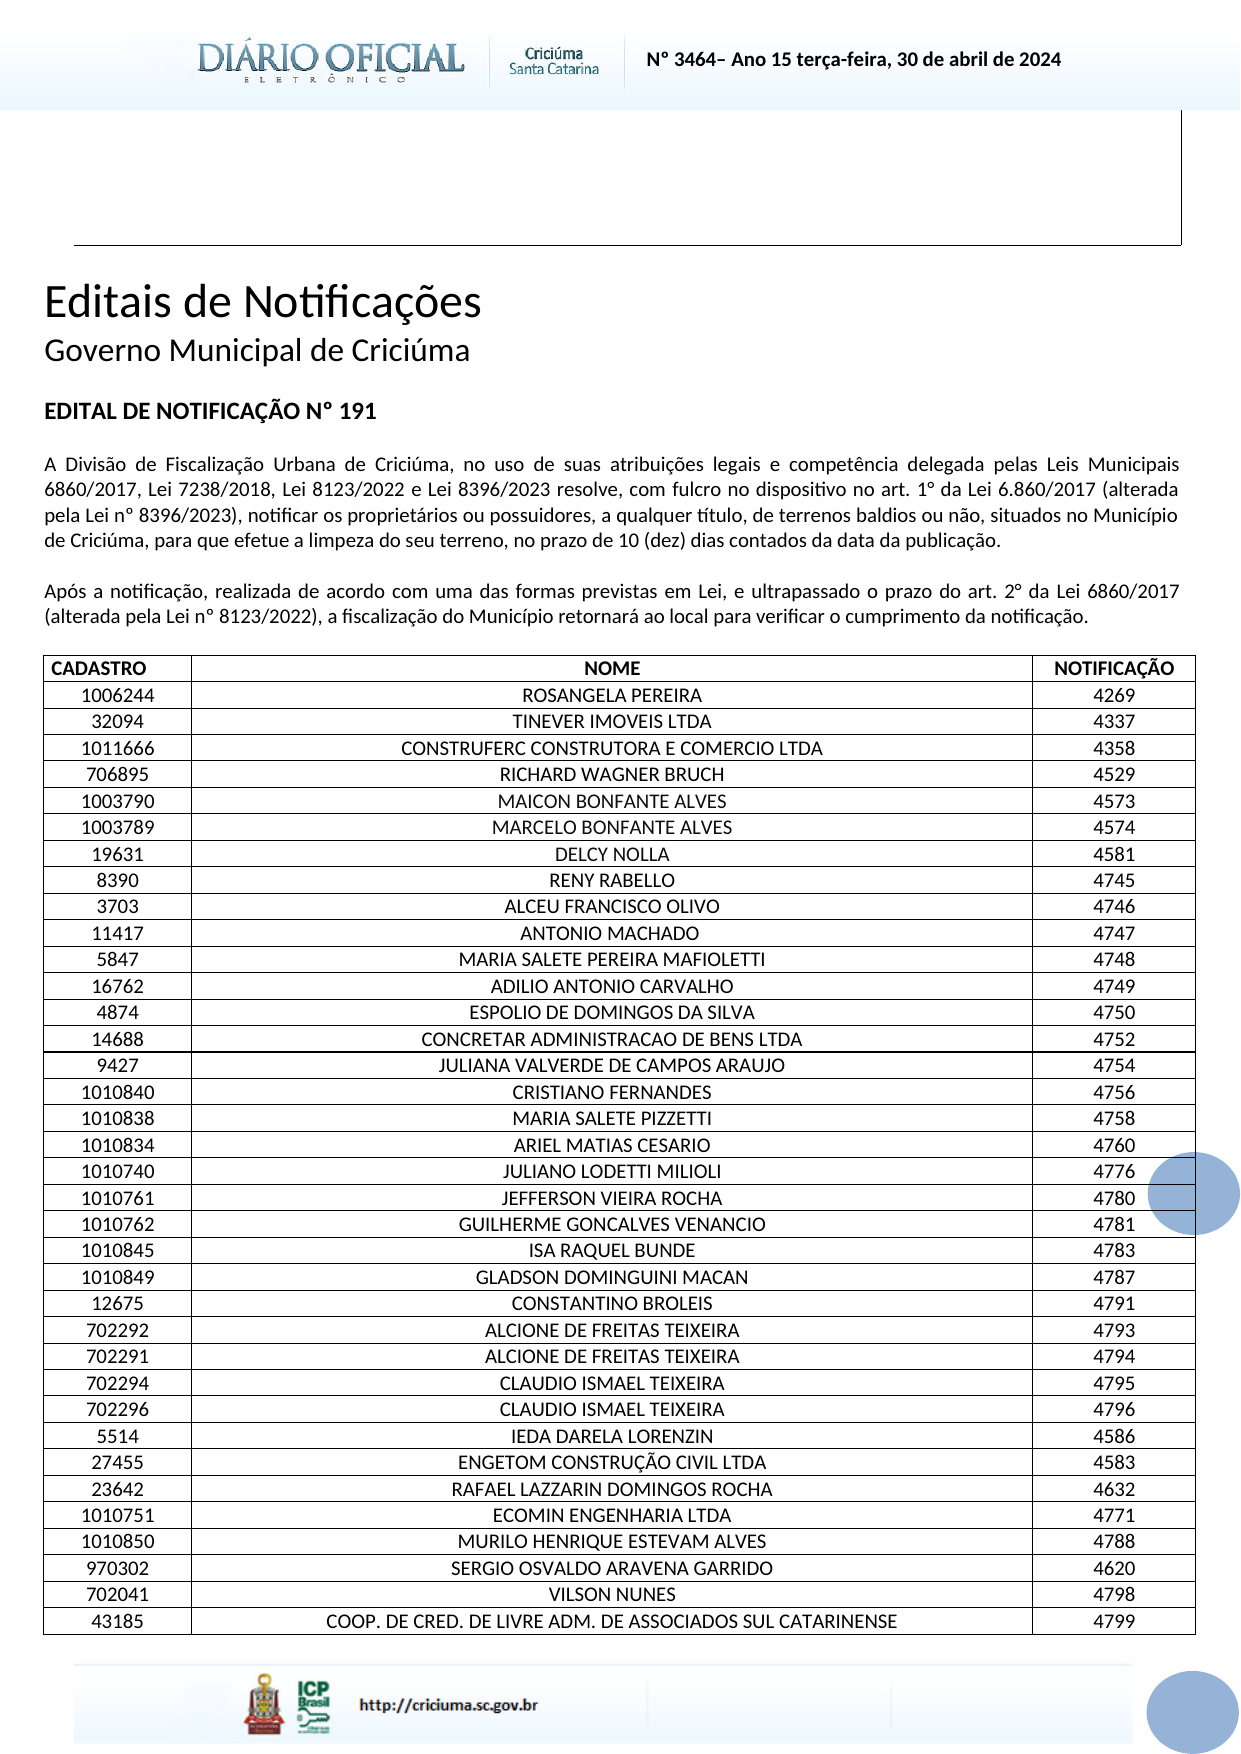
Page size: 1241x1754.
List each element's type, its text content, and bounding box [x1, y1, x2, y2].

table_cell 11417 [44, 920, 191, 946]
table_cell MURILO HENRIQUE ESTEVAM ALVES [192, 1529, 1032, 1554]
table_cell 1010834 [44, 1132, 191, 1157]
table_cell 4771 [1033, 1502, 1195, 1528]
table_cell ALCIONE DE FREITAS TEIXEIRA [192, 1317, 1032, 1342]
table_cell 1010850 [44, 1529, 191, 1554]
table_cell 4752 [1033, 1026, 1195, 1051]
table_cell 4754 [1033, 1053, 1195, 1078]
table_cell CONSTANTINO BROLEIS [192, 1291, 1032, 1316]
table_cell COOP. DE CRED. DE LIVRE ADM. DE ASSOCIADOS SUL CATARINENSE [192, 1608, 1032, 1633]
table_cell 4358 [1033, 735, 1195, 760]
text Após a notificação, realizada de acordo com uma das formas previstas em Lei, e ultrapassado o prazo do art. 2° da Lei 6860/2017 (alterada pela Lei nº 8123/2022), a fiscalização do Município retornará ao local para verificar o cumprimento da notificação. [44, 578, 1181, 629]
table_cell 4793 [1033, 1317, 1195, 1342]
table_cell 970302 [44, 1555, 191, 1581]
table_cell 702292 [44, 1317, 191, 1342]
table_cell 702294 [44, 1370, 191, 1395]
table_cell 4787 [1033, 1264, 1195, 1289]
table_cell TINEVER IMOVEIS LTDA [192, 709, 1032, 734]
table_cell 1010845 [44, 1238, 191, 1263]
table_cell 4756 [1033, 1079, 1195, 1104]
table_cell 4788 [1033, 1529, 1195, 1554]
table_cell 702291 [44, 1344, 191, 1369]
table_cell 3703 [44, 894, 191, 919]
table_cell 5847 [44, 947, 191, 972]
table_cell RAFAEL LAZZARIN DOMINGOS ROCHA [192, 1476, 1032, 1501]
table_cell 1010751 [44, 1502, 191, 1528]
table_cell 4583 [1033, 1449, 1195, 1475]
table_cell 8390 [44, 867, 191, 893]
text EDITAL DE NOTIFICAÇÃO Nº 191 [44, 395, 1181, 426]
table_cell 4783 [1033, 1238, 1195, 1263]
table_cell 4746 [1033, 894, 1195, 919]
table_cell 9427 [44, 1053, 191, 1078]
table_cell CONCRETAR ADMINISTRACAO DE BENS LTDA [192, 1026, 1032, 1051]
table_cell 4632 [1033, 1476, 1195, 1501]
table_cell 4795 [1033, 1370, 1195, 1395]
table_cell 1010840 [44, 1079, 191, 1104]
table_cell ECOMIN ENGENHARIA LTDA [192, 1502, 1032, 1528]
table_cell 702041 [44, 1582, 191, 1607]
table_cell 32094 [44, 709, 191, 734]
table_cell ESPOLIO DE DOMINGOS DA SILVA [192, 1000, 1032, 1025]
table_cell 1010761 [44, 1185, 191, 1210]
table_cell 4760 [1033, 1132, 1195, 1157]
table_cell CLAUDIO ISMAEL TEIXEIRA [192, 1396, 1032, 1422]
table_cell 702296 [44, 1396, 191, 1422]
table_cell ALCEU FRANCISCO OLIVO [192, 894, 1032, 919]
table_cell 1003790 [44, 788, 191, 813]
table_cell 4798 [1033, 1582, 1195, 1607]
table_cell MARCELO BONFANTE ALVES [192, 814, 1032, 840]
table_cell DELCY NOLLA [192, 841, 1032, 866]
table_cell 1010849 [44, 1264, 191, 1289]
table_cell 4799 [1033, 1608, 1195, 1633]
table_cell CRISTIANO FERNANDES [192, 1079, 1032, 1104]
table_cell 4796 [1033, 1396, 1195, 1422]
table_cell 4586 [1033, 1423, 1195, 1448]
table_cell 16762 [44, 973, 191, 998]
text A Divisão de Fiscalização Urbana de Criciúma, no uso de suas atribuições legais e competência delegada pelas Leis Municipais 6860/2017, Lei 7238/2018, Lei 8123/2022 e Lei 8396/2023 resolve, com fulcro no dispositivo no art. 1° da Lei 6.860/2017 (alterada pela Lei nº 8396/2023), notificar os proprietários ou possuidores, a qualquer título, de terrenos baldios ou não, situados no Município de Criciúma, para que efetue a limpeza do seu terreno, no prazo de 10 (dez) dias contados da data da publicação. [44, 451, 1181, 553]
table_cell IEDA DARELA LORENZIN [192, 1423, 1032, 1448]
table_cell 4581 [1033, 841, 1195, 866]
text Editais de Notificações [44, 271, 1181, 329]
table_cell CLAUDIO ISMAEL TEIXEIRA [192, 1370, 1032, 1395]
table_cell 4750 [1033, 1000, 1195, 1025]
table_cell 4747 [1033, 920, 1195, 946]
table_cell 4791 [1033, 1291, 1195, 1316]
table_cell 43185 [44, 1608, 191, 1633]
table_cell 4620 [1033, 1555, 1195, 1581]
table_header NOME [192, 656, 1032, 681]
table_cell 706895 [44, 761, 191, 787]
table_cell 4794 [1033, 1344, 1195, 1369]
table_cell 1010838 [44, 1105, 191, 1131]
table_cell ISA RAQUEL BUNDE [192, 1238, 1032, 1263]
table_cell 1010740 [44, 1158, 191, 1184]
table_cell 4758 [1033, 1105, 1195, 1131]
table_cell 4748 [1033, 947, 1195, 972]
table_cell 4780 [1033, 1185, 1151, 1210]
table_cell 23642 [44, 1476, 191, 1501]
table_cell 4529 [1033, 761, 1195, 787]
text Governo Municipal de Criciúma [44, 329, 1181, 370]
table_cell MARIA SALETE PIZZETTI [192, 1105, 1032, 1131]
table_header CADASTRO [44, 656, 191, 681]
table_cell 4776 [1033, 1158, 1168, 1184]
table_cell 19631 [44, 841, 191, 866]
table_header NOTIFICAÇÃO [1033, 656, 1195, 681]
table_cell 1011666 [44, 735, 191, 760]
table_cell ADILIO ANTONIO CARVALHO [192, 973, 1032, 998]
table_cell MAICON BONFANTE ALVES [192, 788, 1032, 813]
table_cell MARIA SALETE PEREIRA MAFIOLETTI [192, 947, 1032, 972]
table_cell ARIEL MATIAS CESARIO [192, 1132, 1032, 1157]
table_cell JULIANO LODETTI MILIOLI [192, 1158, 1032, 1184]
table_cell 4574 [1033, 814, 1195, 840]
table_cell RICHARD WAGNER BRUCH [192, 761, 1032, 787]
table_cell CONSTRUFERC CONSTRUTORA E COMERCIO LTDA [192, 735, 1032, 760]
table_cell ENGETOM CONSTRUÇÃO CIVIL LTDA [192, 1449, 1032, 1475]
table_cell 1010762 [44, 1211, 191, 1237]
table_cell GLADSON DOMINGUINI MACAN [192, 1264, 1032, 1289]
table_cell 4269 [1033, 682, 1195, 707]
table_cell JULIANA VALVERDE DE CAMPOS ARAUJO [192, 1053, 1032, 1078]
table_cell 1003789 [44, 814, 191, 840]
table_cell 1006244 [44, 682, 191, 707]
table_cell 27455 [44, 1449, 191, 1475]
table_cell 5514 [44, 1423, 191, 1448]
table_cell 4573 [1033, 788, 1195, 813]
table_cell 4749 [1033, 973, 1195, 998]
table_cell 4781 [1033, 1211, 1195, 1237]
table_cell JEFFERSON VIEIRA ROCHA [192, 1185, 1032, 1210]
table_cell 4745 [1033, 867, 1195, 893]
table_cell 4337 [1033, 709, 1195, 734]
table_cell VILSON NUNES [192, 1582, 1032, 1607]
table_cell 14688 [44, 1026, 191, 1051]
table_cell 12675 [44, 1291, 191, 1316]
table_cell ROSANGELA PEREIRA [192, 682, 1032, 707]
table_cell ALCIONE DE FREITAS TEIXEIRA [192, 1344, 1032, 1369]
table_cell 4874 [44, 1000, 191, 1025]
table_cell ANTONIO MACHADO [192, 920, 1032, 946]
table_cell SERGIO OSVALDO ARAVENA GARRIDO [192, 1555, 1032, 1581]
table_cell RENY RABELLO [192, 867, 1032, 893]
table_cell GUILHERME GONCALVES VENANCIO [192, 1211, 1032, 1237]
